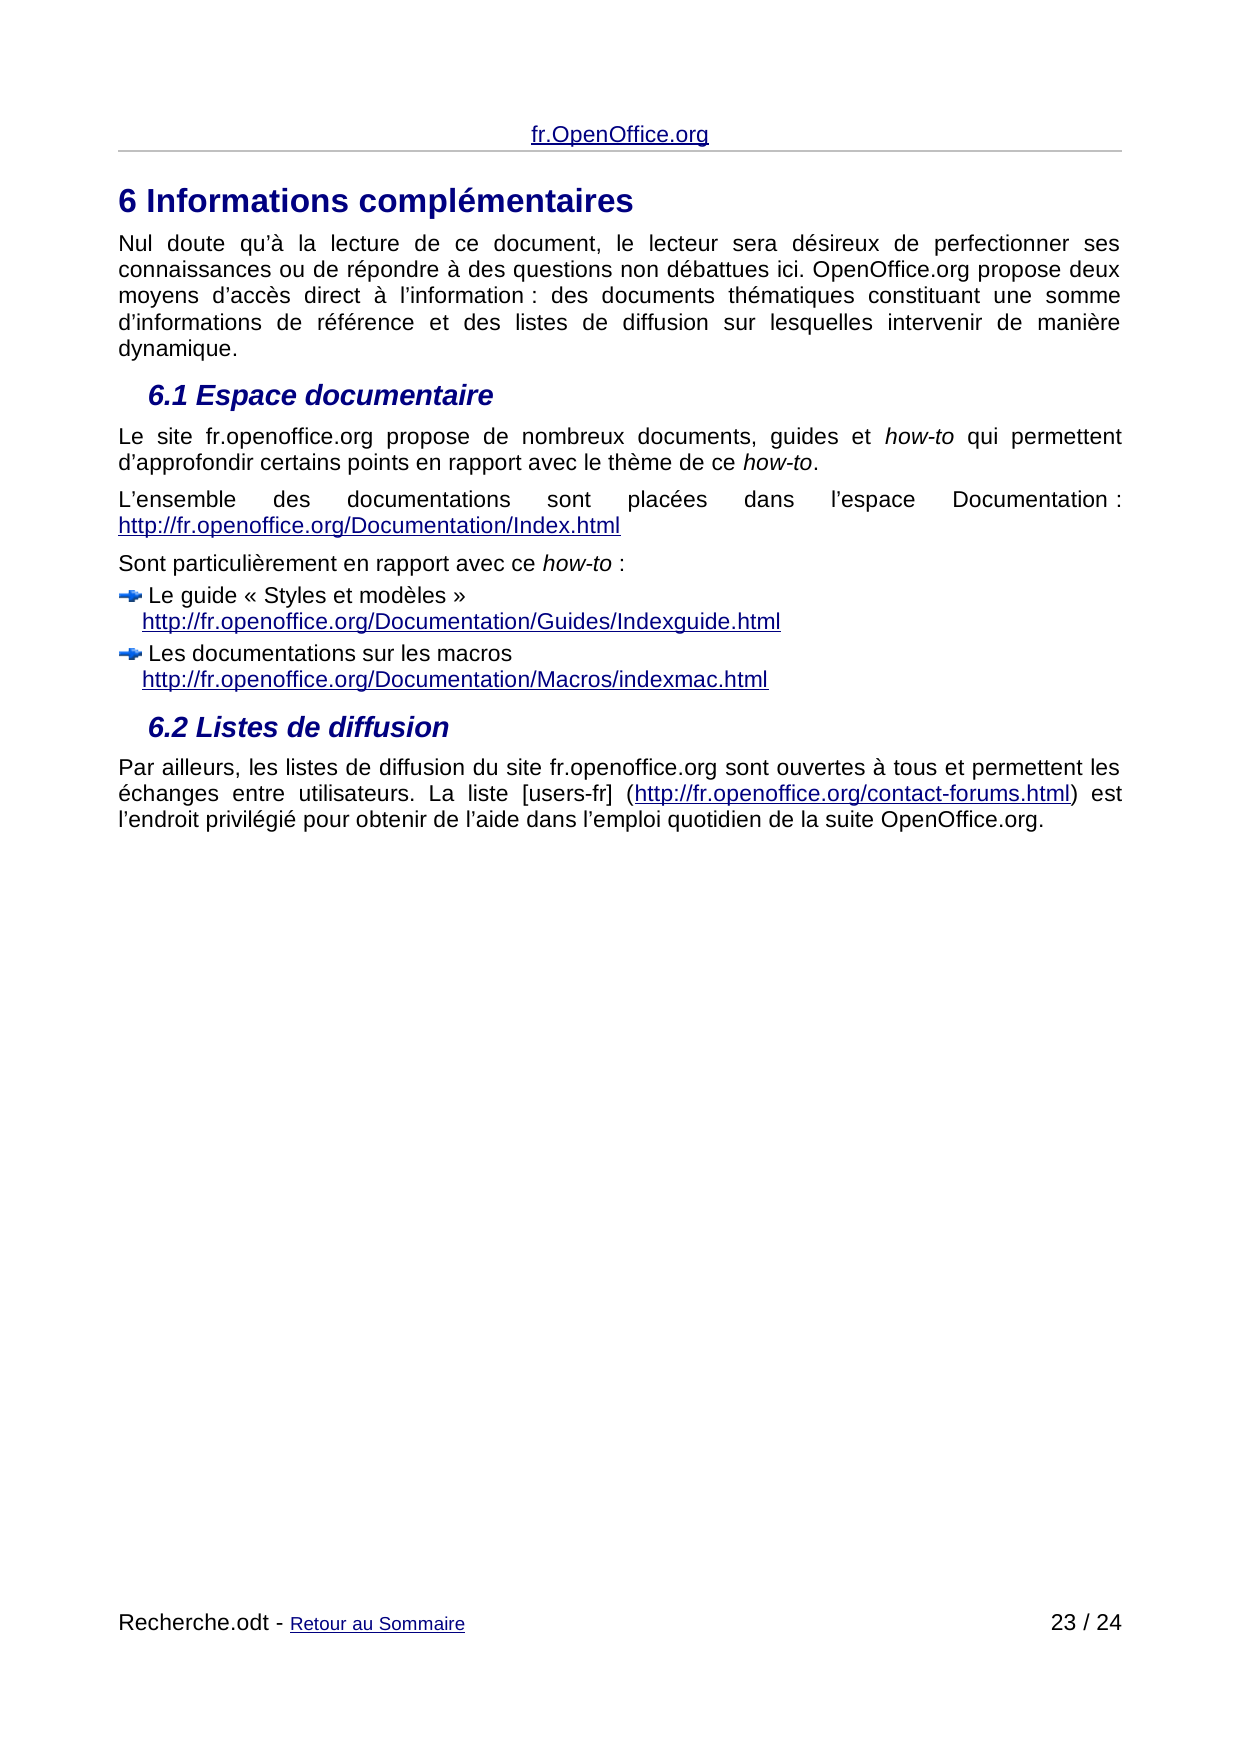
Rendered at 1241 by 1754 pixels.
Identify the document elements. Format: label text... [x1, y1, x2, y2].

text Sont particulièrement en rapport avec ce how-to : [118, 551, 1122, 577]
text Le site fr.openoffice.org propose de nombreux documents, guides et how-to qui permettent d’approfondir certains points en rapport avec le thème de ce how-to. [118, 423, 1122, 475]
text L’ensemble des documentations sont placées dans l’espace Documentation : http://fr.openoffice.org/Documentation/Index.html [118, 487, 1122, 539]
subtitle Listes de diffusion [148, 711, 1122, 743]
picture [119, 648, 142, 660]
subtitle Informations complémentaires [118, 182, 1122, 219]
picture [119, 590, 142, 602]
subtitle Espace documentaire [148, 379, 1122, 411]
text Nul doute qu’à la lecture de ce document, le lecteur sera désireux de perfectionner ses connaissances ou de répondre à des questions non débattues ici. OpenOffice.org propose deux moyens d’accès direct à l’information : des documents thématiques constituant une somme d’informations de référence et des listes de diffusion sur lesquelles intervenir de manière dynamique. [118, 231, 1122, 361]
list Les documentations sur les macros http://fr.openoffice.org/Documentation/Macros/indexmac.html [118, 641, 1122, 693]
text Par ailleurs, les listes de diffusion du site fr.openoffice.org sont ouvertes à tous et permettent les échanges entre utilisateurs. La liste [users-fr] (http://fr.openoffice.org/contact-forums.html) est l’endroit privilégié pour obtenir de l’aide dans l’emploi quotidien de la suite OpenOffice.org. [118, 755, 1122, 833]
list Le guide « Styles et modèles » http://fr.openoffice.org/Documentation/Guides/Indexguide.html [118, 583, 1122, 635]
